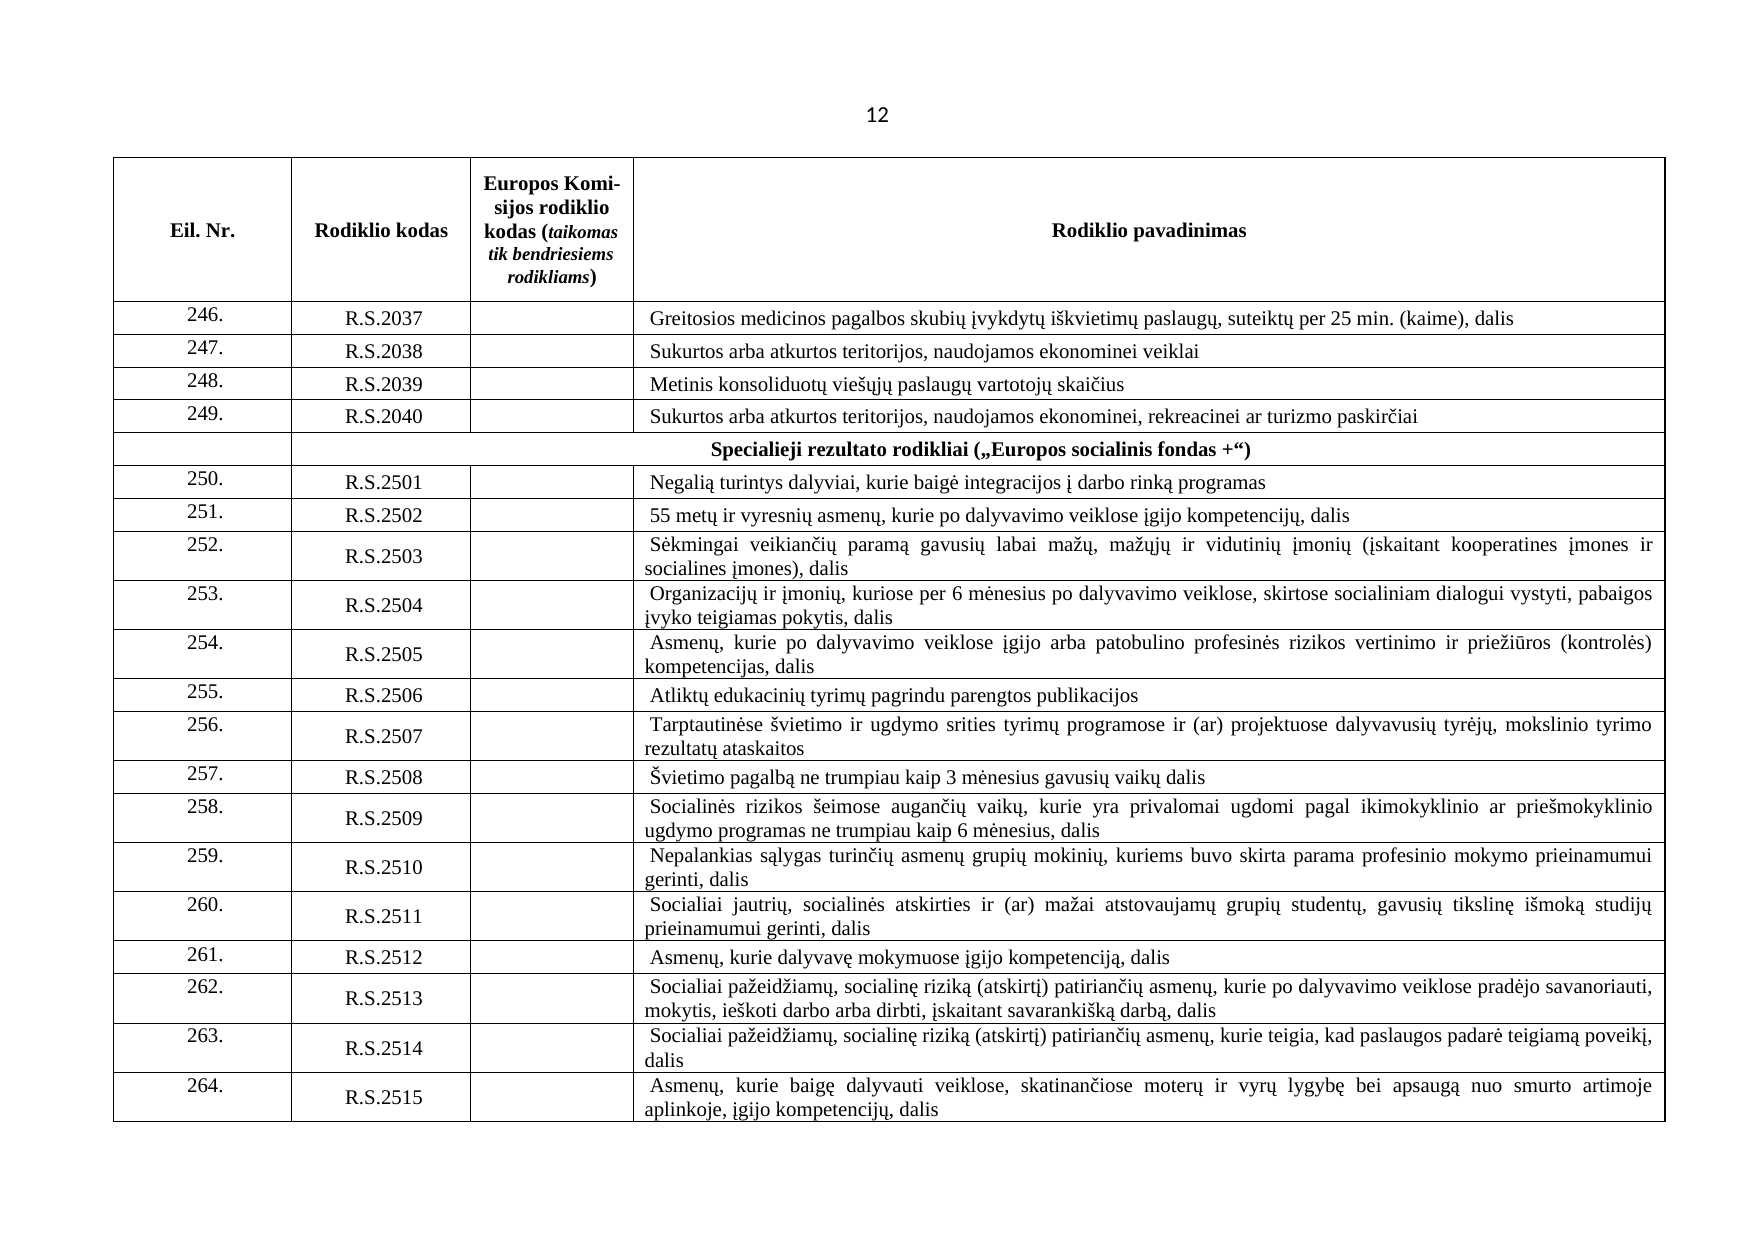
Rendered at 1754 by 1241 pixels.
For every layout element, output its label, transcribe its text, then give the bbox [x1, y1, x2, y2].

table_header Rodiklio pavadinimas [634, 158, 1664, 301]
table_cell [114, 433, 291, 465]
table_cell [471, 974, 633, 1022]
table_cell [471, 499, 633, 531]
table_cell R.S.2505 [292, 630, 470, 678]
table_cell Atliktų edukacinių tyrimų pagrindu parengtos publikacijos [634, 679, 1664, 711]
table_cell Organizacijų ir įmonių, kuriose per 6 mėnesius po dalyvavimo veiklose, skirtose socialiniam dialogui vystyti, pabaigos įvyko teigiamas pokytis, dalis [634, 581, 1664, 629]
table_cell R.S.2512 [292, 941, 470, 973]
table_cell 246. [114, 302, 291, 334]
table_cell [471, 941, 633, 973]
table_cell [471, 794, 633, 842]
table_cell [471, 630, 633, 678]
table_cell Negalią turintys dalyviai, kurie baigė integracijos į darbo rinką programas [634, 466, 1664, 498]
table_cell R.S.2510 [292, 843, 470, 891]
table_cell [471, 761, 633, 793]
table_cell R.S.2513 [292, 974, 470, 1022]
table_cell [471, 302, 633, 334]
table_cell 264. [114, 1073, 291, 1121]
table_cell [471, 532, 633, 580]
table_cell [471, 1024, 633, 1072]
table_cell R.S.2515 [292, 1073, 470, 1121]
table_cell R.S.2507 [292, 712, 470, 760]
table_cell R.S.2503 [292, 532, 470, 580]
table_cell Socialinės rizikos šeimose augančių vaikų, kurie yra privalomai ugdomi pagal ikimokyklinio ar priešmokyklinio ugdymo programas ne trumpiau kaip 6 mėnesius, dalis [634, 794, 1664, 842]
table_cell Asmenų, kurie baigę dalyvauti veiklose, skatinančiose moterų ir vyrų lygybę bei apsaugą nuo smurto artimoje aplinkoje, įgijo kompetencijų, dalis [634, 1073, 1664, 1121]
table_cell Sukurtos arba atkurtos teritorijos, naudojamos ekonominei, rekreacinei ar turizmo paskirčiai [634, 400, 1664, 432]
table_cell 247. [114, 335, 291, 367]
table_cell Greitosios medicinos pagalbos skubių įvykdytų iškvietimų paslaugų, suteiktų per 25 min. (kaime), dalis [634, 302, 1664, 334]
table_cell 254. [114, 630, 291, 678]
table_cell 252. [114, 532, 291, 580]
table_cell Sėkmingai veikiančių paramą gavusių labai mažų, mažųjų ir vidutinių įmonių (įskaitant kooperatines įmones ir socialines įmones), dalis [634, 532, 1664, 580]
table_cell [471, 712, 633, 760]
table_cell Sukurtos arba atkurtos teritorijos, naudojamos ekonominei veiklai [634, 335, 1664, 367]
table_cell 261. [114, 941, 291, 973]
table_cell 55 metų ir vyresnių asmenų, kurie po dalyvavimo veiklose įgijo kompetencijų, dalis [634, 499, 1664, 531]
table_cell [471, 466, 633, 498]
table_cell Nepalankias sąlygas turinčių asmenų grupių mokinių, kuriems buvo skirta parama profesinio mokymo prieinamumui gerinti, dalis [634, 843, 1664, 891]
table_cell 248. [114, 368, 291, 399]
table_header Rodiklio kodas [292, 158, 470, 301]
table_cell R.S.2504 [292, 581, 470, 629]
table_cell R.S.2506 [292, 679, 470, 711]
table_cell [471, 581, 633, 629]
table_cell 263. [114, 1024, 291, 1072]
table_cell [471, 1073, 633, 1121]
table_cell [471, 892, 633, 940]
table_header Eil. Nr. [114, 158, 291, 301]
table_cell R.S.2037 [292, 302, 470, 334]
table_cell 260. [114, 892, 291, 940]
table_cell [471, 368, 633, 399]
table_cell 259. [114, 843, 291, 891]
table_cell 251. [114, 499, 291, 531]
table_cell Švietimo pagalbą ne trumpiau kaip 3 mėnesius gavusių vaikų dalis [634, 761, 1664, 793]
table_cell 255. [114, 679, 291, 711]
table_cell 256. [114, 712, 291, 760]
table_cell [471, 335, 633, 367]
table_cell R.S.2502 [292, 499, 470, 531]
table_cell 258. [114, 794, 291, 842]
table_cell R.S.2509 [292, 794, 470, 842]
table_cell R.S.2514 [292, 1024, 470, 1072]
table_cell R.S.2040 [292, 400, 470, 432]
table_cell R.S.2511 [292, 892, 470, 940]
table_cell [471, 679, 633, 711]
table_cell 262. [114, 974, 291, 1022]
table_cell Specialieji rezultato rodikliai („Europos socialinis fondas +“) [292, 433, 1664, 465]
table_cell 253. [114, 581, 291, 629]
table_cell 249. [114, 400, 291, 432]
table_cell Socialiai pažeidžiamų, socialinę riziką (atskirtį) patiriančių asmenų, kurie teigia, kad paslaugos padarė teigiamą poveikį, dalis [634, 1024, 1664, 1072]
table_cell Metinis konsoliduotų viešųjų paslaugų vartotojų skaičius [634, 368, 1664, 399]
table_cell [471, 843, 633, 891]
table_cell Socialiai pažeidžiamų, socialinę riziką (atskirtį) patiriančių asmenų, kurie po dalyvavimo veiklose pradėjo savanoriauti, mokytis, ieškoti darbo arba dirbti, įskaitant savarankišką darbą, dalis [634, 974, 1664, 1022]
table_cell Asmenų, kurie po dalyvavimo veiklose įgijo arba patobulino profesinės rizikos vertinimo ir priežiūros (kontrolės) kompetencijas, dalis [634, 630, 1664, 678]
table_cell R.S.2501 [292, 466, 470, 498]
table_cell 250. [114, 466, 291, 498]
table_cell R.S.2508 [292, 761, 470, 793]
table_cell [471, 400, 633, 432]
table_cell Socialiai jautrių, socialinės atskirties ir (ar) mažai atstovaujamų grupių studentų, gavusių tikslinę išmoką studijų prieinamumui gerinti, dalis [634, 892, 1664, 940]
table_cell R.S.2039 [292, 368, 470, 399]
table_header Europos Komi-sijos rodiklio kodas (taikomas tik bendriesiems rodikliams) [471, 158, 633, 301]
table_cell R.S.2038 [292, 335, 470, 367]
table_cell 257. [114, 761, 291, 793]
table_cell Asmenų, kurie dalyvavę mokymuose įgijo kompetenciją, dalis [634, 941, 1664, 973]
table_cell Tarptautinėse švietimo ir ugdymo srities tyrimų programose ir (ar) projektuose dalyvavusių tyrėjų, mokslinio tyrimo rezultatų ataskaitos [634, 712, 1664, 760]
